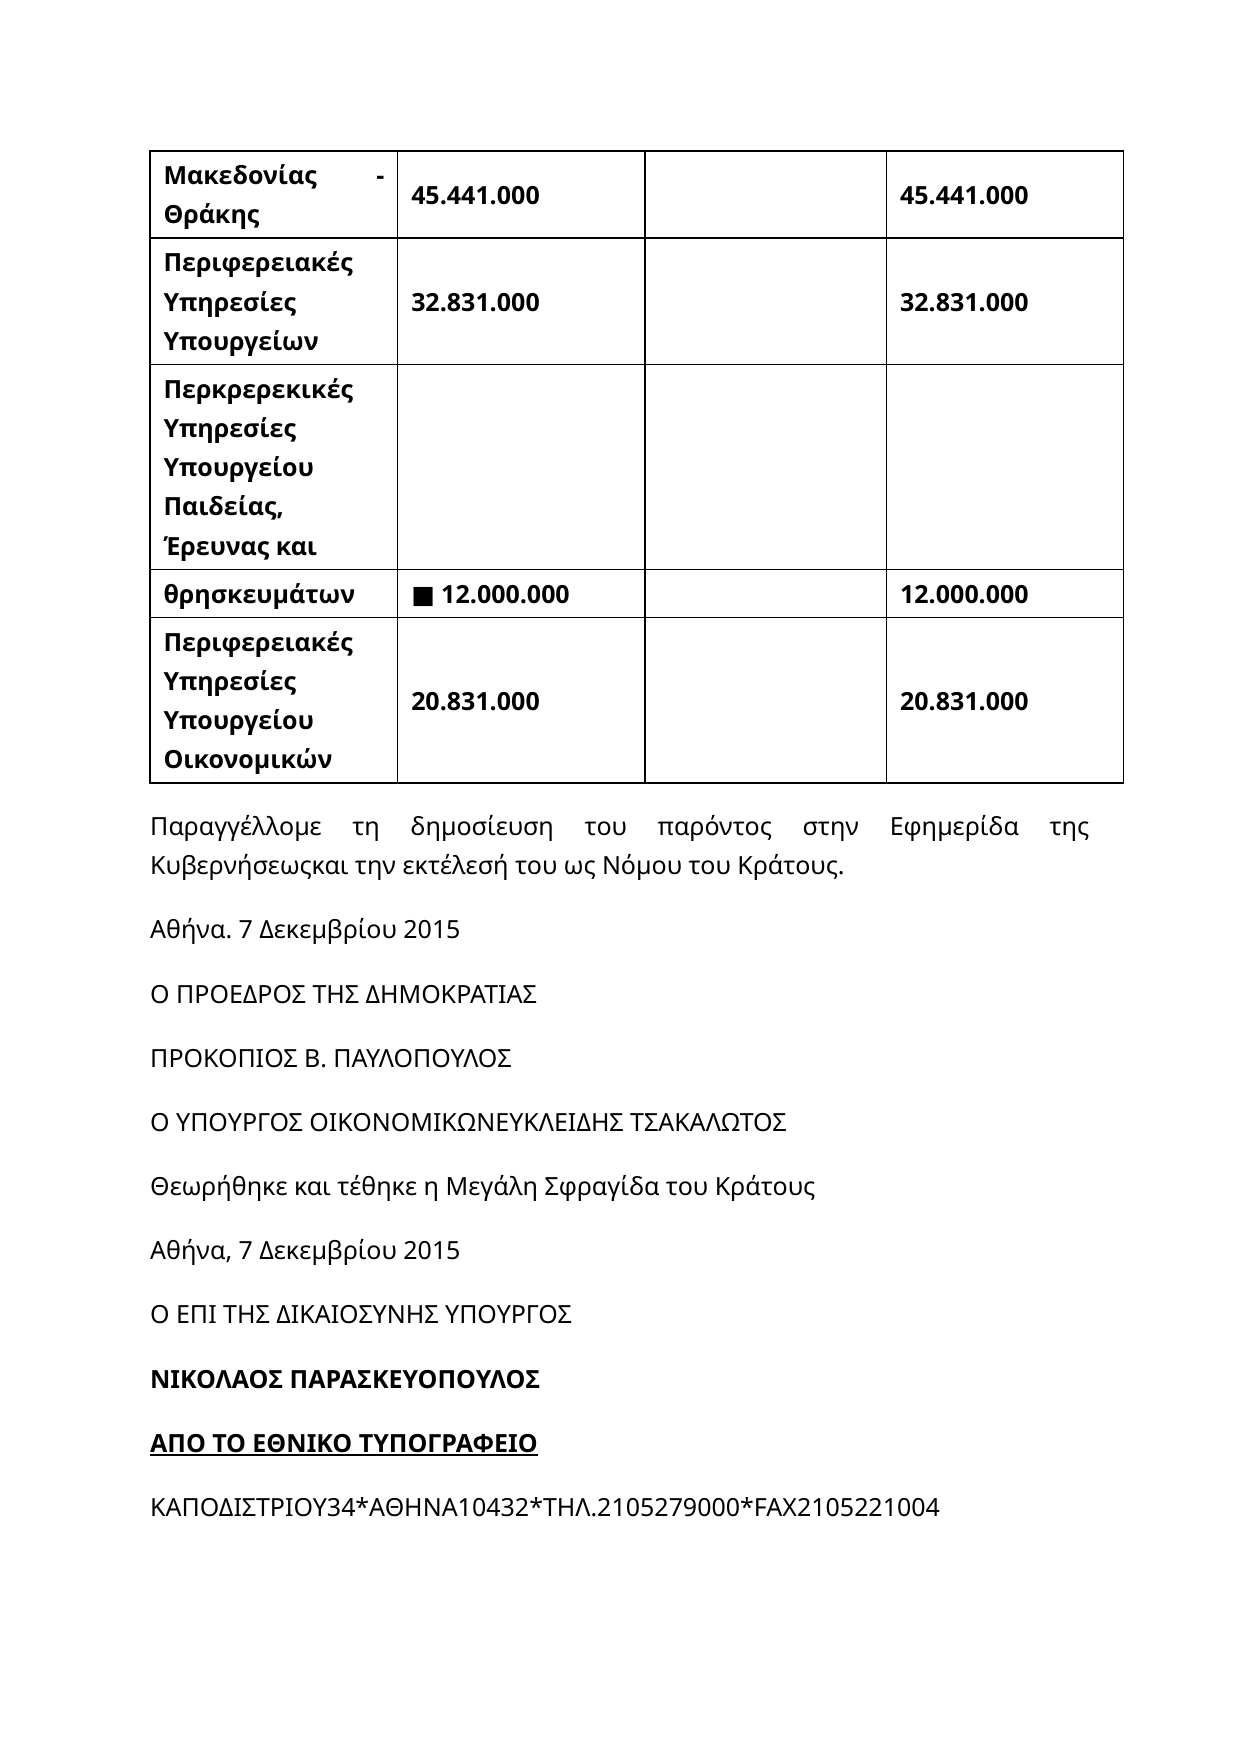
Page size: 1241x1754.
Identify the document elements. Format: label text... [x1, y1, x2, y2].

text Παραγγέλλομε τη δημοσίευση του παρόντος στην Εφημερίδα της Κυβερνήσεωςκαι την εκτέλεσή του ως Νόμου του Κράτους. [150, 809, 1090, 882]
table_cell Περιφερειακές Υπηρεσίες Υπουργείου Οικονομικών [151, 618, 397, 782]
text ΝΙΚΟΛΑΟΣ ΠΑΡΑΣΚΕΥΟΠΟΥΛΟΣ [150, 1361, 1090, 1395]
table_cell θρησκευμάτων [151, 570, 397, 617]
table_cell [646, 570, 886, 617]
table_cell [398, 365, 644, 568]
table_cell 20.831.000 [887, 618, 1123, 782]
table_cell 45.441.000 [887, 152, 1123, 237]
table_cell 32.831.000 [887, 239, 1123, 364]
text Ο ΕΠΙ ΤΗΣ ΔΙΚΑΙΟΣΥΝΗΣ ΥΠΟΥΡΓΟΣ [150, 1297, 1090, 1331]
text Αθήνα, 7 Δεκεμβρίου 2015 [150, 1233, 1090, 1267]
text Ο ΠΡΟΕΔΡΟΣ ΤΗΣ ΔΗΜΟΚΡΑΤΙΑΣ [150, 976, 1090, 1010]
text ΚΑΠΟΔΙΣΤΡΙΟΥ34*ΑΘΗΝΑ10432*ΤΗΛ.2105279000*FAX2105221004 [150, 1490, 1090, 1524]
table_cell ■ 12.000.000 [398, 570, 644, 617]
table_cell [646, 618, 886, 782]
table_cell [646, 365, 886, 568]
table_cell [646, 152, 886, 237]
text Θεωρήθηκε και τέθηκε η Μεγάλη Σφραγίδα του Κράτους [150, 1169, 1090, 1203]
table_cell [646, 239, 886, 364]
table_cell 12.000.000 [887, 570, 1123, 617]
text ΑΠΟ ΤΟ ΕΘΝΙΚΟ ΤΥΠΟΓΡΑΦΕΙΟ [150, 1426, 1090, 1459]
table_cell 45.441.000 [398, 152, 644, 237]
text Ο ΥΠΟΥΡΓΟΣ ΟΙΚΟΝΟΜΙΚΩΝΕΥΚΛΕΙΔΗΣ ΤΣΑΚΑΛΩΤΟΣ [150, 1105, 1090, 1139]
table_cell 20.831.000 [398, 618, 644, 782]
text Αθήνα. 7 Δεκεμβρίου 2015 [150, 912, 1090, 946]
table_cell 32.831.000 [398, 239, 644, 364]
table_cell [887, 365, 1123, 568]
table_cell Περιφερειακές Υπηρεσίες Υπουργείων [151, 239, 397, 364]
table_cell Περκρερεκικές Υπηρεσίες Υπουργείου Παιδείας, Έρευνας και [151, 365, 397, 568]
text ΠΡΟΚΟΠΙΟΣ Β. ΠΑΥΛΟΠΟΥΛΟΣ [150, 1041, 1090, 1074]
table_cell Μακεδονίας - Θράκης [151, 152, 397, 237]
